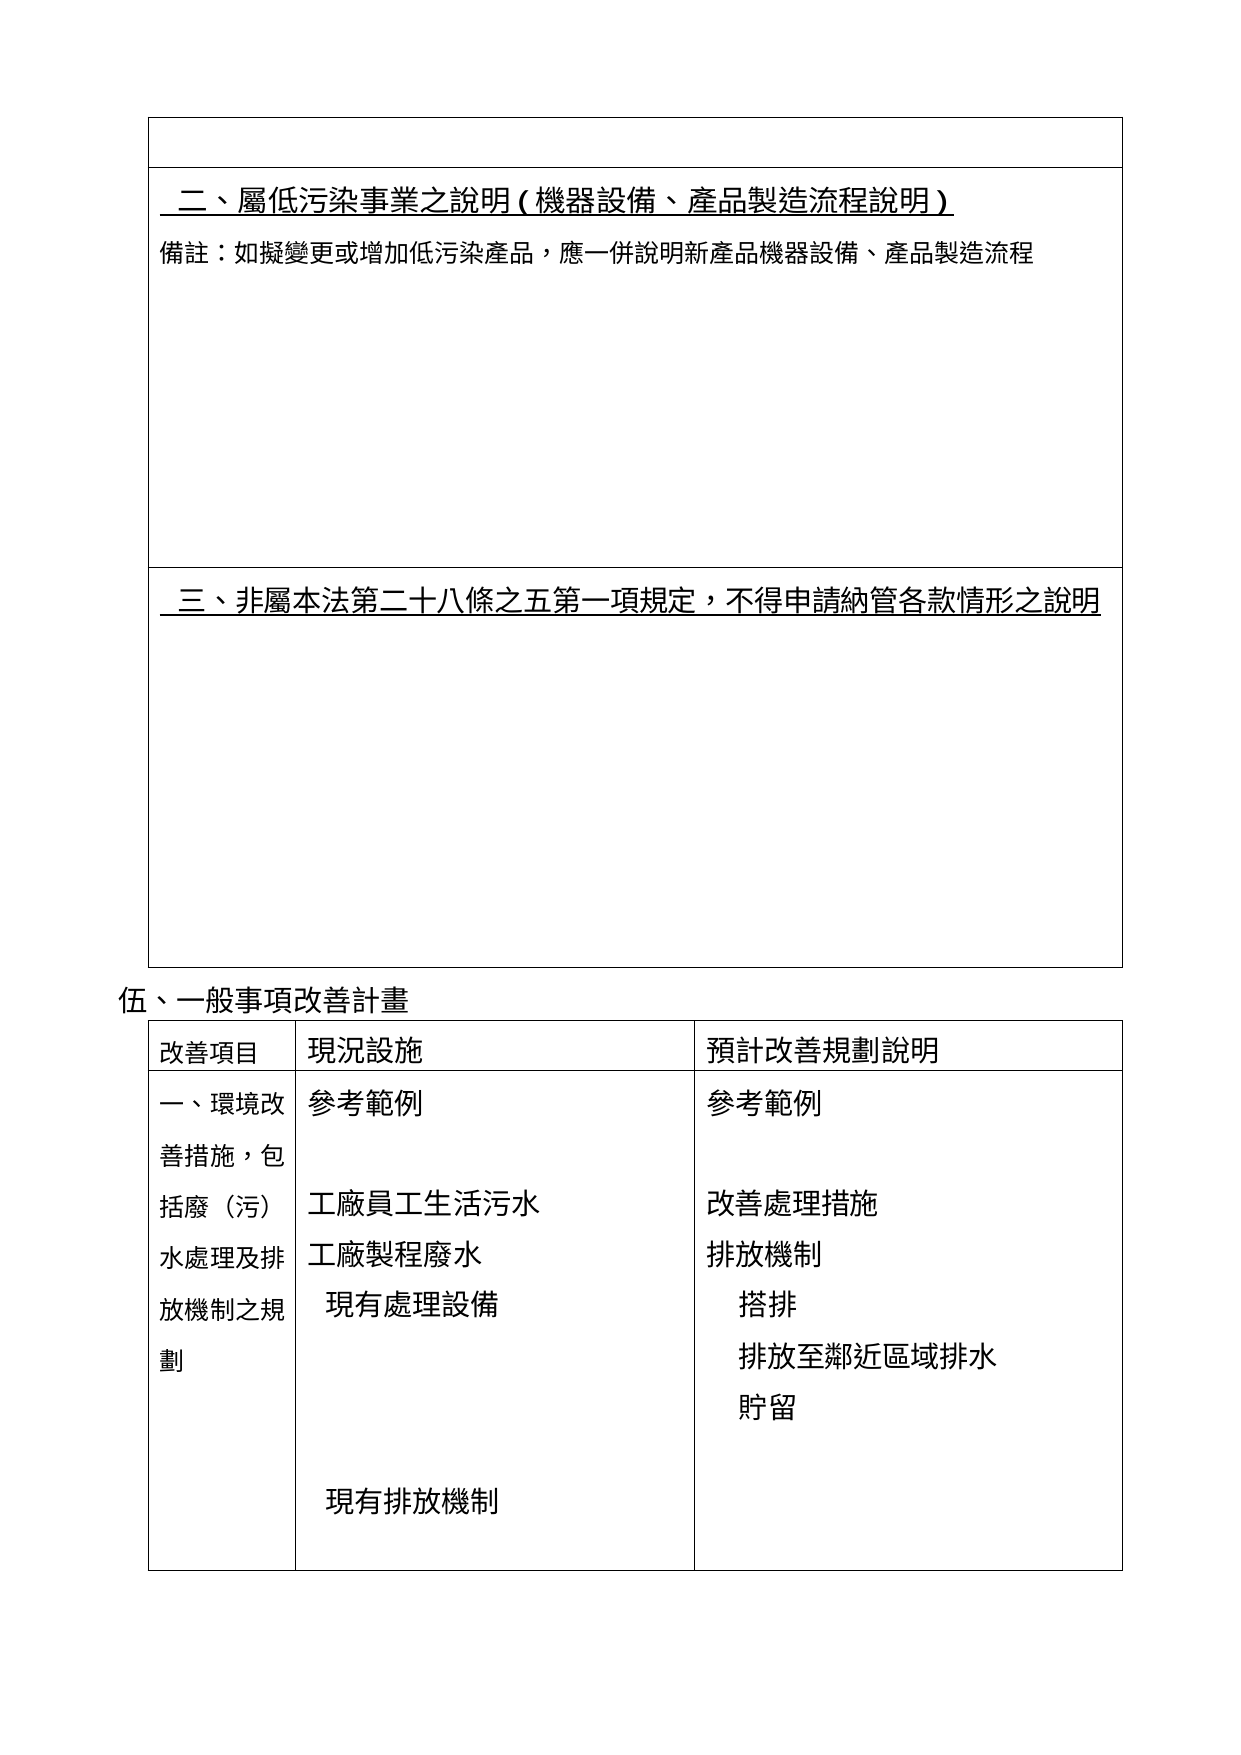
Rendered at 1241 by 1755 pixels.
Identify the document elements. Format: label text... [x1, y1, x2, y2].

table_header 現況設施 [296, 1021, 694, 1070]
table_cell 參考範例 改善處理措施排放機制 搭排 排放至鄰近區域排水貯留 [695, 1071, 1122, 1570]
table_header 預計改善規劃說明 [695, 1021, 1122, 1070]
table_cell 二、屬低污染事業之說明(機器設備、產品製造流程說明) 備註：如擬變更或增加低污染產品，應一併說明新產品機器設備、產品製造流程 [149, 168, 1122, 567]
text 伍、一般事項改善計畫 [118, 978, 1241, 1020]
table_cell 一、環境改善措施，包括廢（污） 水處理及排放機制之規劃 [149, 1071, 295, 1570]
table_header 改善項目 [149, 1021, 295, 1070]
table_cell 三、非屬本法第二十八條之五第一項規定，不得申請納管各款情形之說明 [149, 568, 1122, 967]
table_header [149, 118, 1122, 167]
table_cell 參考範例 工廠員工生活污水工廠製程廢水 現有處理設備 現有排放機制 [296, 1071, 694, 1570]
